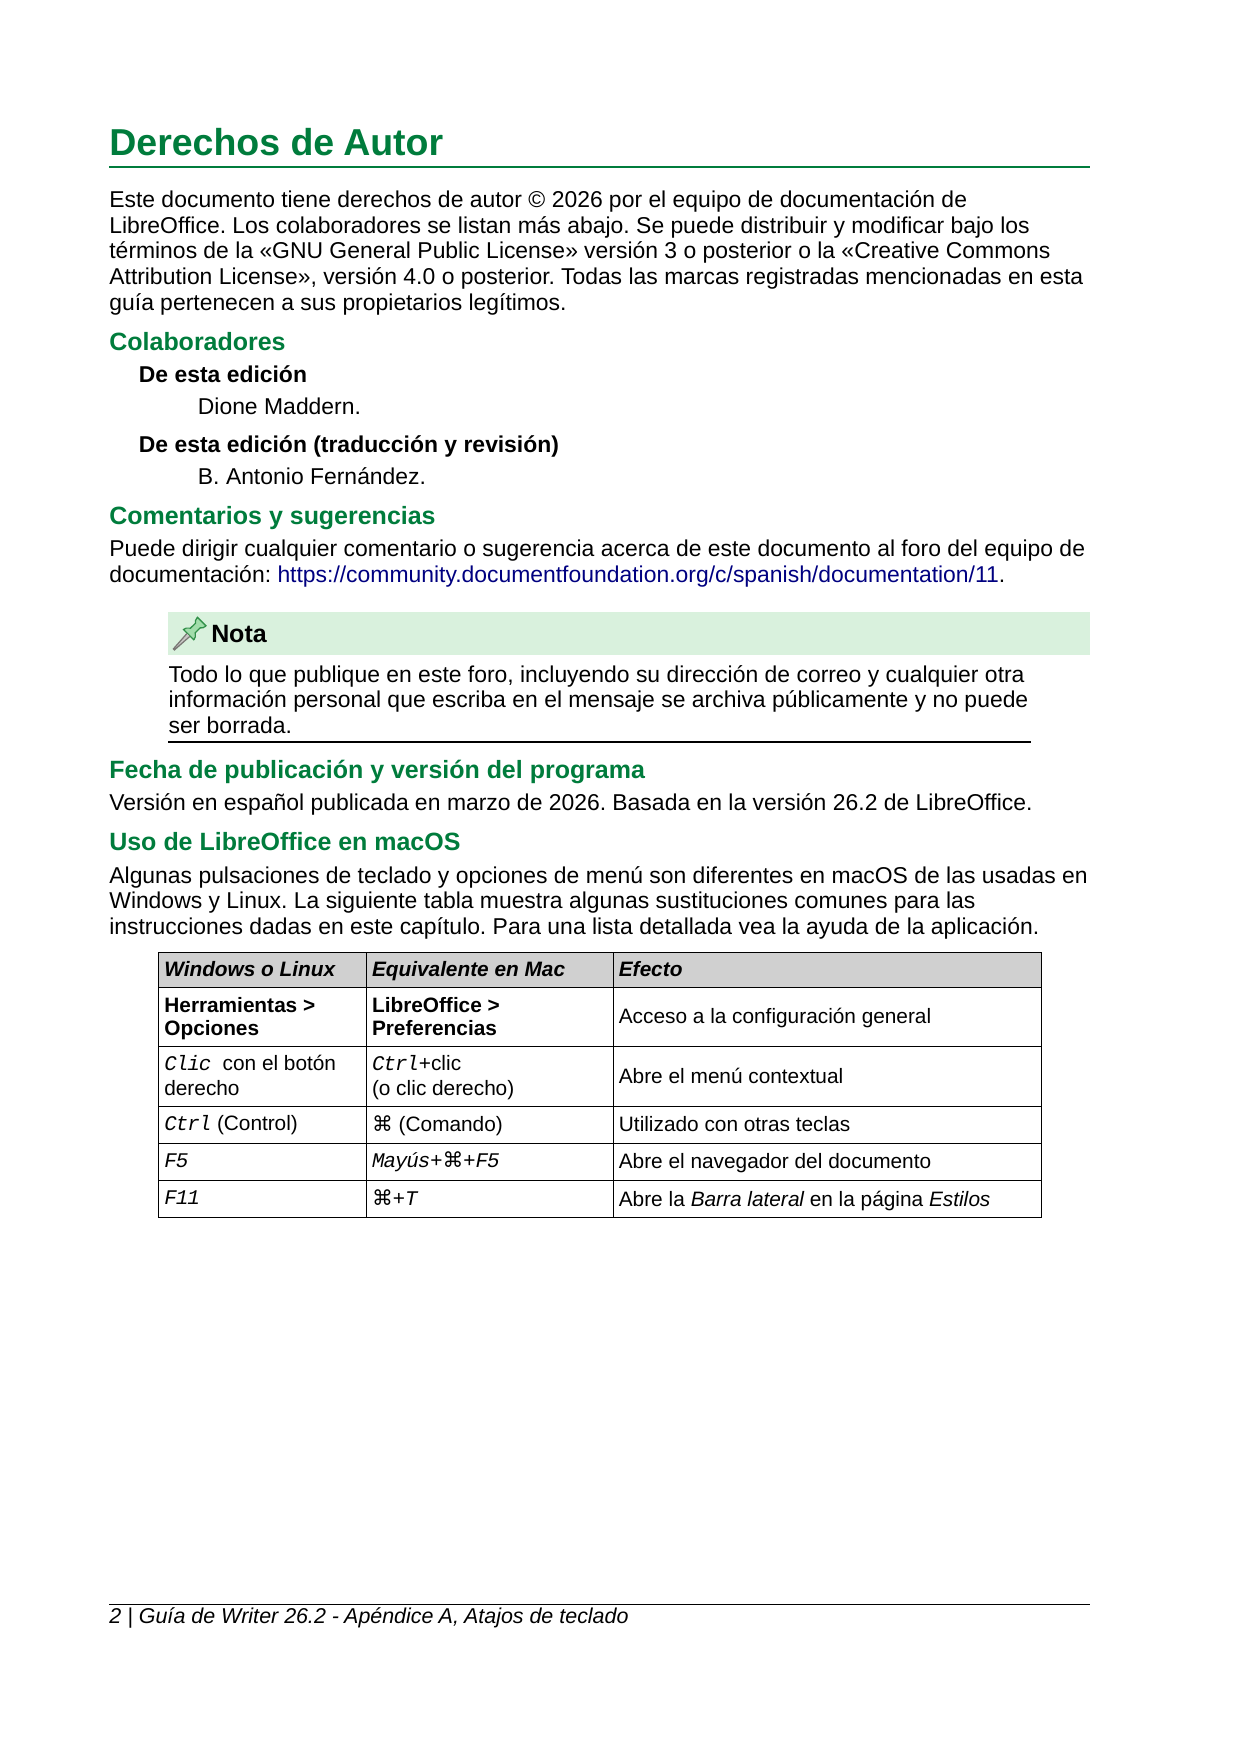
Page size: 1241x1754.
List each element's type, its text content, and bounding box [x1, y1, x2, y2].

table_cell Acceso a la configuración general [614, 988, 1041, 1046]
text Dione Maddern. [198, 394, 1090, 419]
table_cell ⌘+T [367, 1181, 613, 1217]
text Este documento tiene derechos de autor © 2026 por el equipo de documentación de LibreOffice. Los colaboradores se listan más abajo. Se puede distribuir y modificar bajo los términos de la «GNU General Public License» versión 3 o posterior o la «Creative Commons Attribution License», versión 4.0 o posterior. Todas las marcas registradas mencionadas en esta guía pertenecen a sus propietarios legítimos. [109, 187, 1090, 315]
subtitle Uso de LibreOffice en macOS [109, 828, 1090, 856]
subtitle Colaboradores [109, 327, 1090, 355]
table_cell Clic con el botón derecho [159, 1047, 366, 1106]
text Puede dirigir cualquier comentario o sugerencia acerca de este documento al foro del equipo de documentación: https://community.documentfoundation.org/c/spanish/documentation/11. [109, 536, 1090, 587]
table_cell Utilizado con otras teclas [614, 1107, 1041, 1143]
table_header Windows o Linux [159, 953, 366, 987]
table_cell ⌘ (Comando) [367, 1107, 613, 1143]
text Algunas pulsaciones de teclado y opciones de menú son diferentes en macOS de las usadas en Windows y Linux. La siguiente tabla muestra algunas sustituciones comunes para las instrucciones dadas en este capítulo. Para una lista detallada vea la ayuda de la aplicación. [109, 863, 1090, 939]
table_header Efecto [614, 953, 1041, 987]
subtitle Derechos de Autor [109, 121, 1090, 166]
table_cell Abre la Barra lateral en la página Estilos [614, 1181, 1041, 1217]
table_cell Abre el navegador del documento [614, 1144, 1041, 1180]
subtitle Fecha de publicación y versión del programa [109, 756, 1090, 784]
text B. Antonio Fernández. [198, 464, 1090, 489]
table_cell F5 [159, 1144, 366, 1180]
text De esta edición (traducción y revisión) [139, 432, 1090, 457]
subtitle Nota [168, 612, 1090, 655]
table_cell F11 [159, 1181, 366, 1217]
table_cell LibreOffice > Preferencias [367, 988, 613, 1046]
text Todo lo que publique en este foro, incluyendo su dirección de correo y cualquier otra información personal que escriba en el mensaje se archiva públicamente y no puede ser borrada. [168, 661, 1031, 741]
subtitle Comentarios y sugerencias [109, 502, 1090, 530]
table_cell Ctrl (Control) [159, 1107, 366, 1143]
table_cell Abre el menú contextual [614, 1047, 1041, 1106]
text Versión en español publicada en marzo de 2026. Basada en la versión 26.2 de LibreOffice. [109, 790, 1090, 816]
table_cell Ctrl+clic (o clic derecho) [367, 1047, 613, 1106]
text De esta edición [139, 362, 1090, 387]
table_cell Mayús+⌘+F5 [367, 1144, 613, 1180]
table_header Equivalente en Mac [367, 953, 613, 987]
table_cell Herramientas > Opciones [159, 988, 366, 1046]
